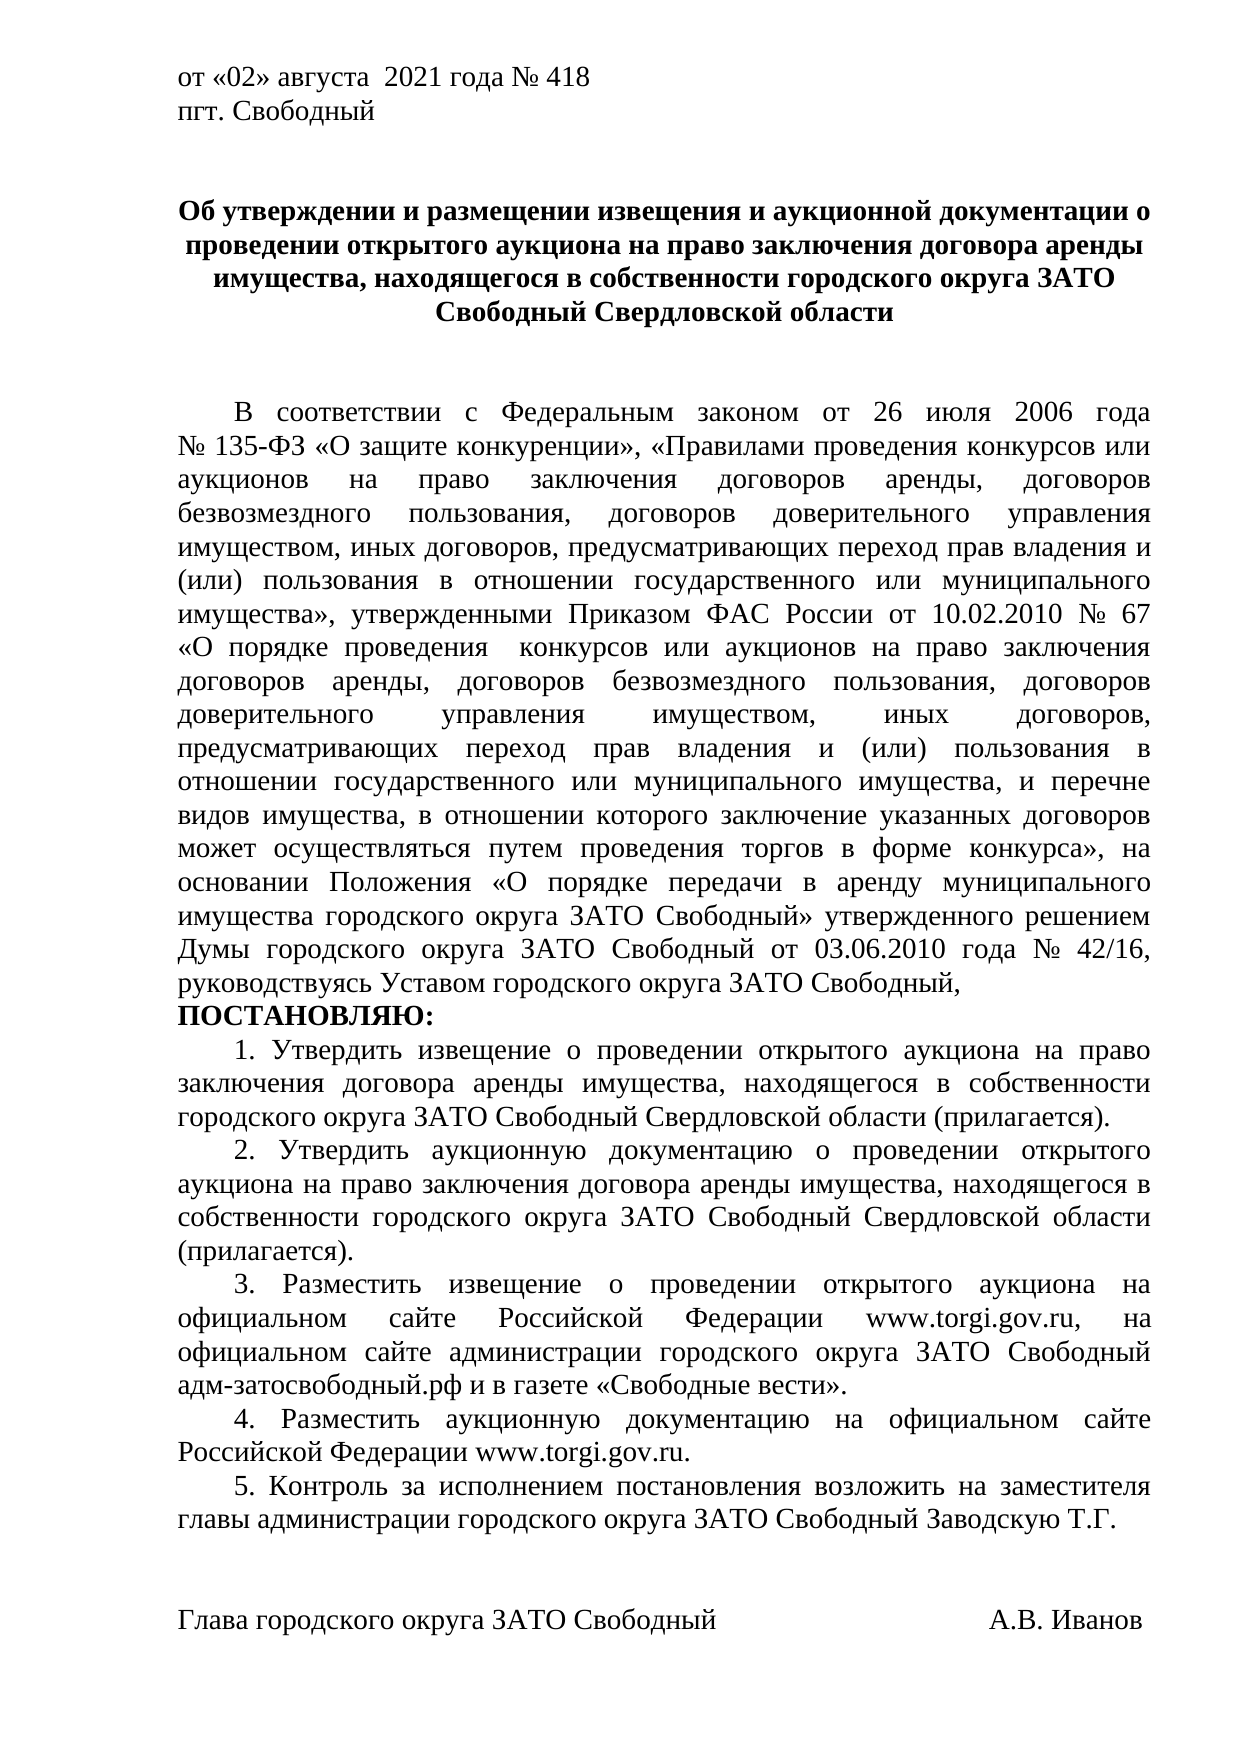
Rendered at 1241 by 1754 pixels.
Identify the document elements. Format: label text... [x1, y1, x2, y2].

text 1. Утвердить извещение о проведении открытого аукциона на право заключения договора аренды имущества, находящегося в собственности городского округа ЗАТО Свободный Свердловской области (прилагается). [177, 1032, 1152, 1132]
text ПОСТАНОВЛЯЮ: [177, 998, 1152, 1032]
text от «02» августа 2021 года № 418 [177, 59, 1152, 93]
text Об утверждении и размещении извещения и аукционной документации о проведении открытого аукциона на право заключения договора аренды имущества, находящегося в собственности городского округа ЗАТО Свободный Свердловской области [177, 193, 1152, 327]
text пгт. Свободный [177, 93, 1152, 126]
text 3. Разместить извещение о проведении открытого аукциона на официальном сайте Российской Федерации www.torgi.gov.ru, на официальном сайте администрации городского округа ЗАТО Свободный адм-затосвободный.рф и в газете «Свободные вести». [177, 1267, 1152, 1401]
text 4. Разместить аукционную документацию на официальном сайте Российской Федерации www.torgi.gov.ru. [177, 1401, 1152, 1468]
text Глава городского округа ЗАТО Свободный А.В. Иванов [177, 1602, 1152, 1636]
text В соответствии с Федеральным законом от 26 июля 2006 года № 135-ФЗ «О защите конкуренции», «Правилами проведения конкурсов или аукционов на право заключения договоров аренды, договоров безвозмездного пользования, договоров доверительного управления имуществом, иных договоров, предусматривающих переход прав владения и (или) пользования в отношении государственного или муниципального имущества», утвержденными Приказом ФАС России от 10.02.2010 № 67 «О порядке проведения конкурсов или аукционов на право заключения договоров аренды, договоров безвозмездного пользования, договоров доверительного управления имуществом, иных договоров, предусматривающих переход прав владения и (или) пользования в отношении государственного или муниципального имущества, и перечне видов имущества, в отношении которого заключение указанных договоров может осуществляться путем проведения торгов в форме конкурса», на основании Положения «О порядке передачи в аренду муниципального имущества городского округа ЗАТО Свободный» утвержденного решением Думы городского округа ЗАТО Свободный от 03.06.2010 года № 42/16, руководствуясь Уставом городского округа ЗАТО Свободный, [177, 394, 1152, 998]
text 5. Контроль за исполнением постановления возложить на заместителя главы администрации городского округа ЗАТО Свободный Заводскую Т.Г. [177, 1468, 1152, 1535]
text 2. Утвердить аукционную документацию о проведении открытого аукциона на право заключения договора аренды имущества, находящегося в собственности городского округа ЗАТО Свободный Свердловской области (прилагается). [177, 1132, 1152, 1267]
